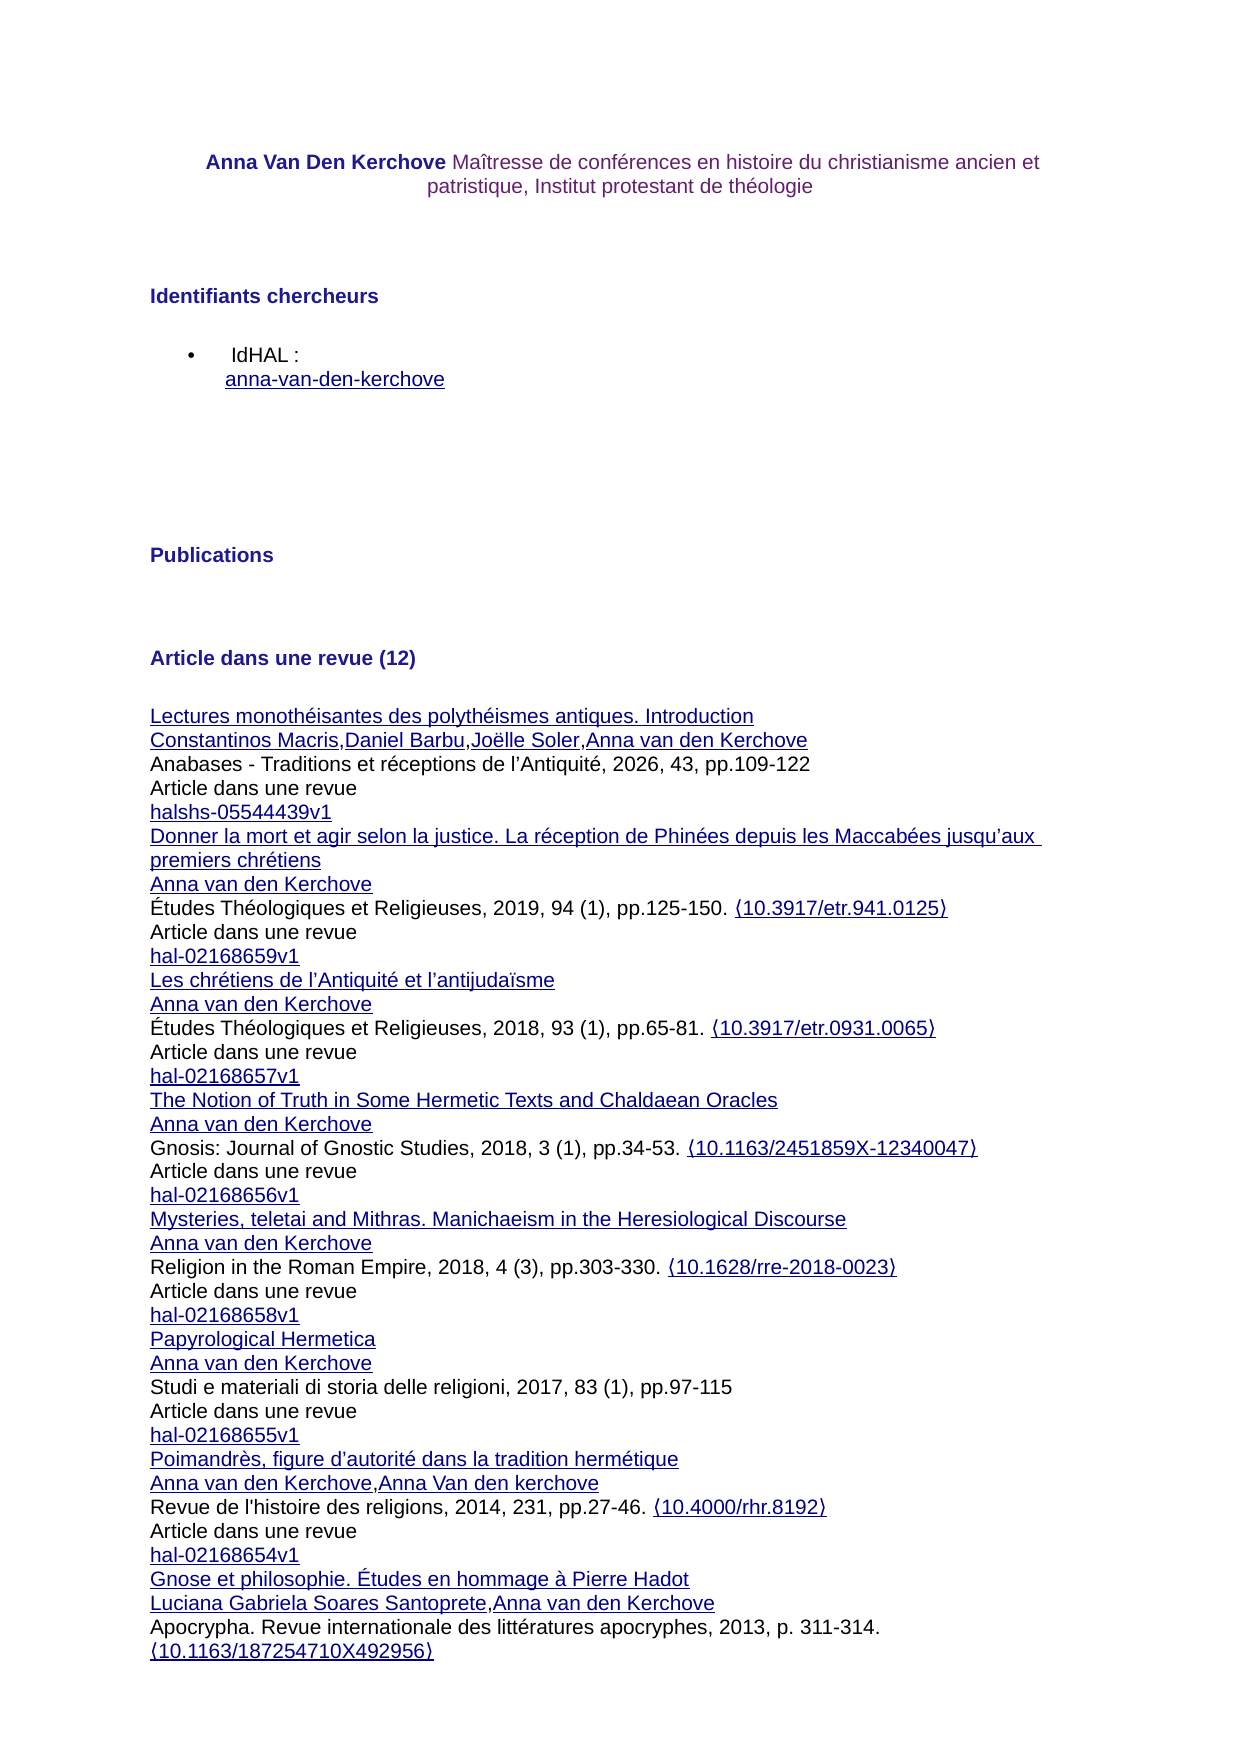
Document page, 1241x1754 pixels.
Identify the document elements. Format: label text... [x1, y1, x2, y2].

subtitle Publications [150, 543, 1090, 567]
table_cell The Notion of Truth in Some Hermetic Texts and Chaldaean Oracles Anna van den Kerchove Gnosis: Journal of Gnostic Studies, 2018, 3 (1), pp.34-53. ⟨10.1163/2451859X-12340047⟩ Article dans une revue hal-02168656v1 [150, 1088, 1090, 1207]
list anna-van-den-kerchove [187, 367, 1090, 391]
table_cell Gnose et philosophie. Études en hommage à Pierre Hadot Luciana Gabriela Soares Santoprete,Anna van den Kerchove Apocrypha. Revue internationale des littératures apocryphes, 2013, p. 311-314. ⟨10.1163/187254710X492956⟩ [150, 1567, 1090, 1662]
subtitle Anna Van Den Kerchove Maîtresse de conférences en histoire du christianisme ancien et patristique, Institut protestant de théologie [150, 150, 1090, 198]
table_cell Papyrological Hermetica Anna van den Kerchove Studi e materiali di storia delle religioni, 2017, 83 (1), pp.97-115 Article dans une revue hal-02168655v1 [150, 1327, 1090, 1447]
table_cell Les chrétiens de l’Antiquité et l’antijudaïsme Anna van den Kerchove Études Théologiques et Religieuses, 2018, 93 (1), pp.65-81. ⟨10.3917/etr.0931.0065⟩ Article dans une revue hal-02168657v1 [150, 968, 1090, 1087]
table_header Lectures monothéisantes des polythéismes antiques. Introduction Constantinos Macris,Daniel Barbu,Joëlle Soler,Anna van den Kerchove Anabases - Traditions et réceptions de l’Antiquité, 2026, 43, pp.109-122 Article dans une revue halshs-05544439v1 [150, 704, 1090, 824]
table_cell Mysteries, teletai and Mithras. Manichaeism in the Heresiological Discourse Anna van den Kerchove Religion in the Roman Empire, 2018, 4 (3), pp.303-330. ⟨10.1628/rre-2018-0023⟩ Article dans une revue hal-02168658v1 [150, 1207, 1090, 1327]
table_cell Poimandrès, figure d’autorité dans la tradition hermétique Anna van den Kerchove,Anna Van den kerchove Revue de l'histoire des religions, 2014, 231, pp.27-46. ⟨10.4000/rhr.8192⟩ Article dans une revue hal-02168654v1 [150, 1447, 1090, 1567]
subtitle Identifiants chercheurs [150, 284, 1090, 308]
subtitle Article dans une revue (12) [150, 646, 1090, 670]
table_cell Donner la mort et agir selon la justice. La réception de Phinées depuis les Maccabées jusqu’aux premiers chrétiens Anna van den Kerchove Études Théologiques et Religieuses, 2019, 94 (1), pp.125-150. ⟨10.3917/etr.941.0125⟩ Article dans une revue hal-02168659v1 [150, 824, 1090, 968]
list IdHAL : [187, 343, 1090, 367]
